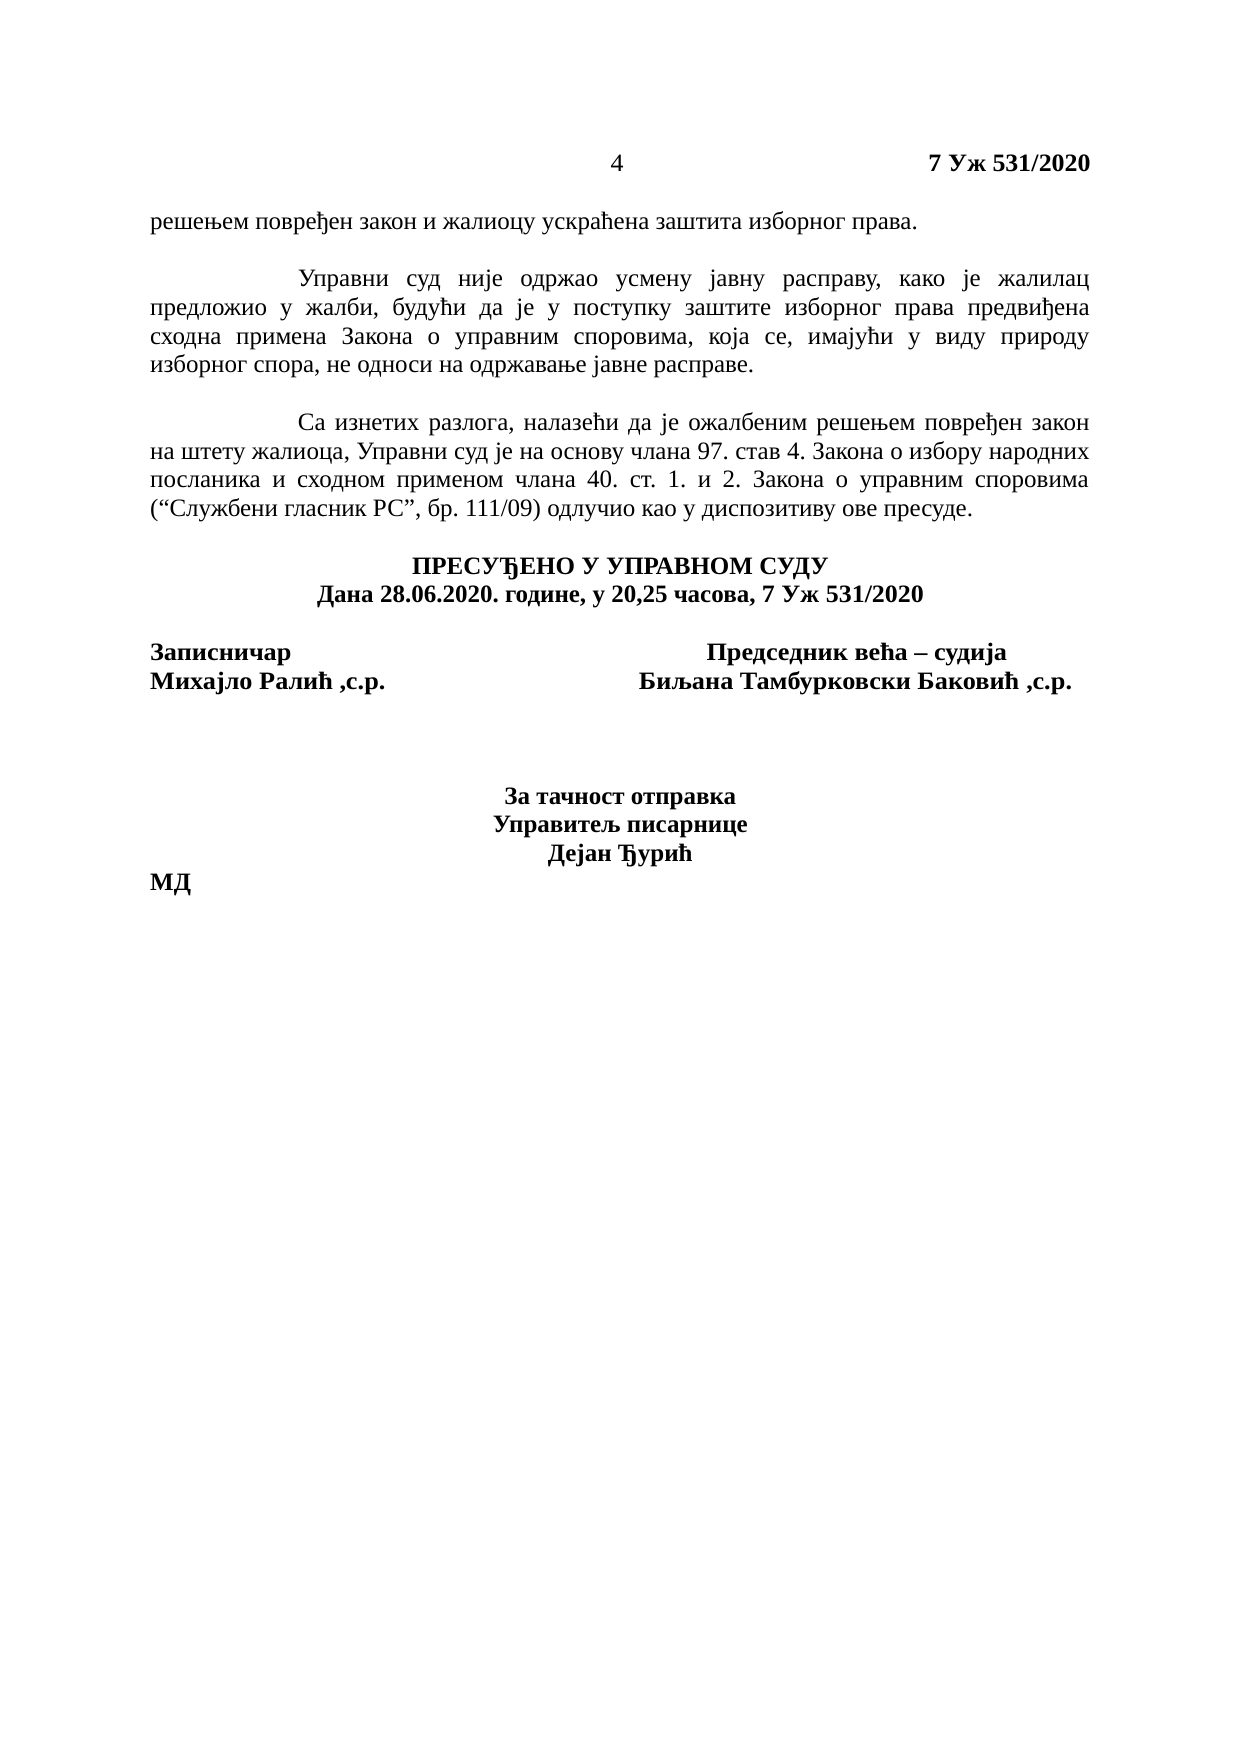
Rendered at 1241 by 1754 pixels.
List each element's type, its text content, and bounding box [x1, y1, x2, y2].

text Дана 28.06.2020. године, у 20,25 часова, 7 Уж 531/2020 [150, 579, 1090, 608]
text Са изнетих разлога, налазећи да је ожалбеним решењем повређен закон на штету жалиоца, Управни суд је на основу члана 97. став 4. Закона о избору народних посланика и сходном применом члана 40. ст. 1. и 2. Закона о управним споровима (“Службени гласник РС”, бр. 111/09) одлучио као у диспозитиву ове пресуде. [150, 407, 1090, 522]
text Дејан Ђурић [150, 838, 1090, 867]
text Управни суд није одржао усмену јавну расправу, како је жалилац предложио у жалби, будући да је у поступку заштите изборног права предвиђена сходна примена Закона о управним споровима, која се, имајући у виду природу изборног спора, не односи на одржавање јавне расправе. [150, 263, 1090, 378]
text Записничар Председник већа – судија [150, 637, 1090, 666]
text Михајло Ралић ,с.р. Биљана Тамбурковски Баковић ,с.р. [150, 666, 1090, 694]
text Управитељ писарнице [150, 809, 1090, 838]
text ПРЕСУЂЕНО У УПРАВНОМ СУДУ [150, 551, 1090, 579]
text решењем повређен закон и жалиоцу ускраћена заштита изборног права. [150, 206, 1090, 234]
text МД [150, 867, 1090, 896]
text За тачност отправка [150, 781, 1090, 809]
